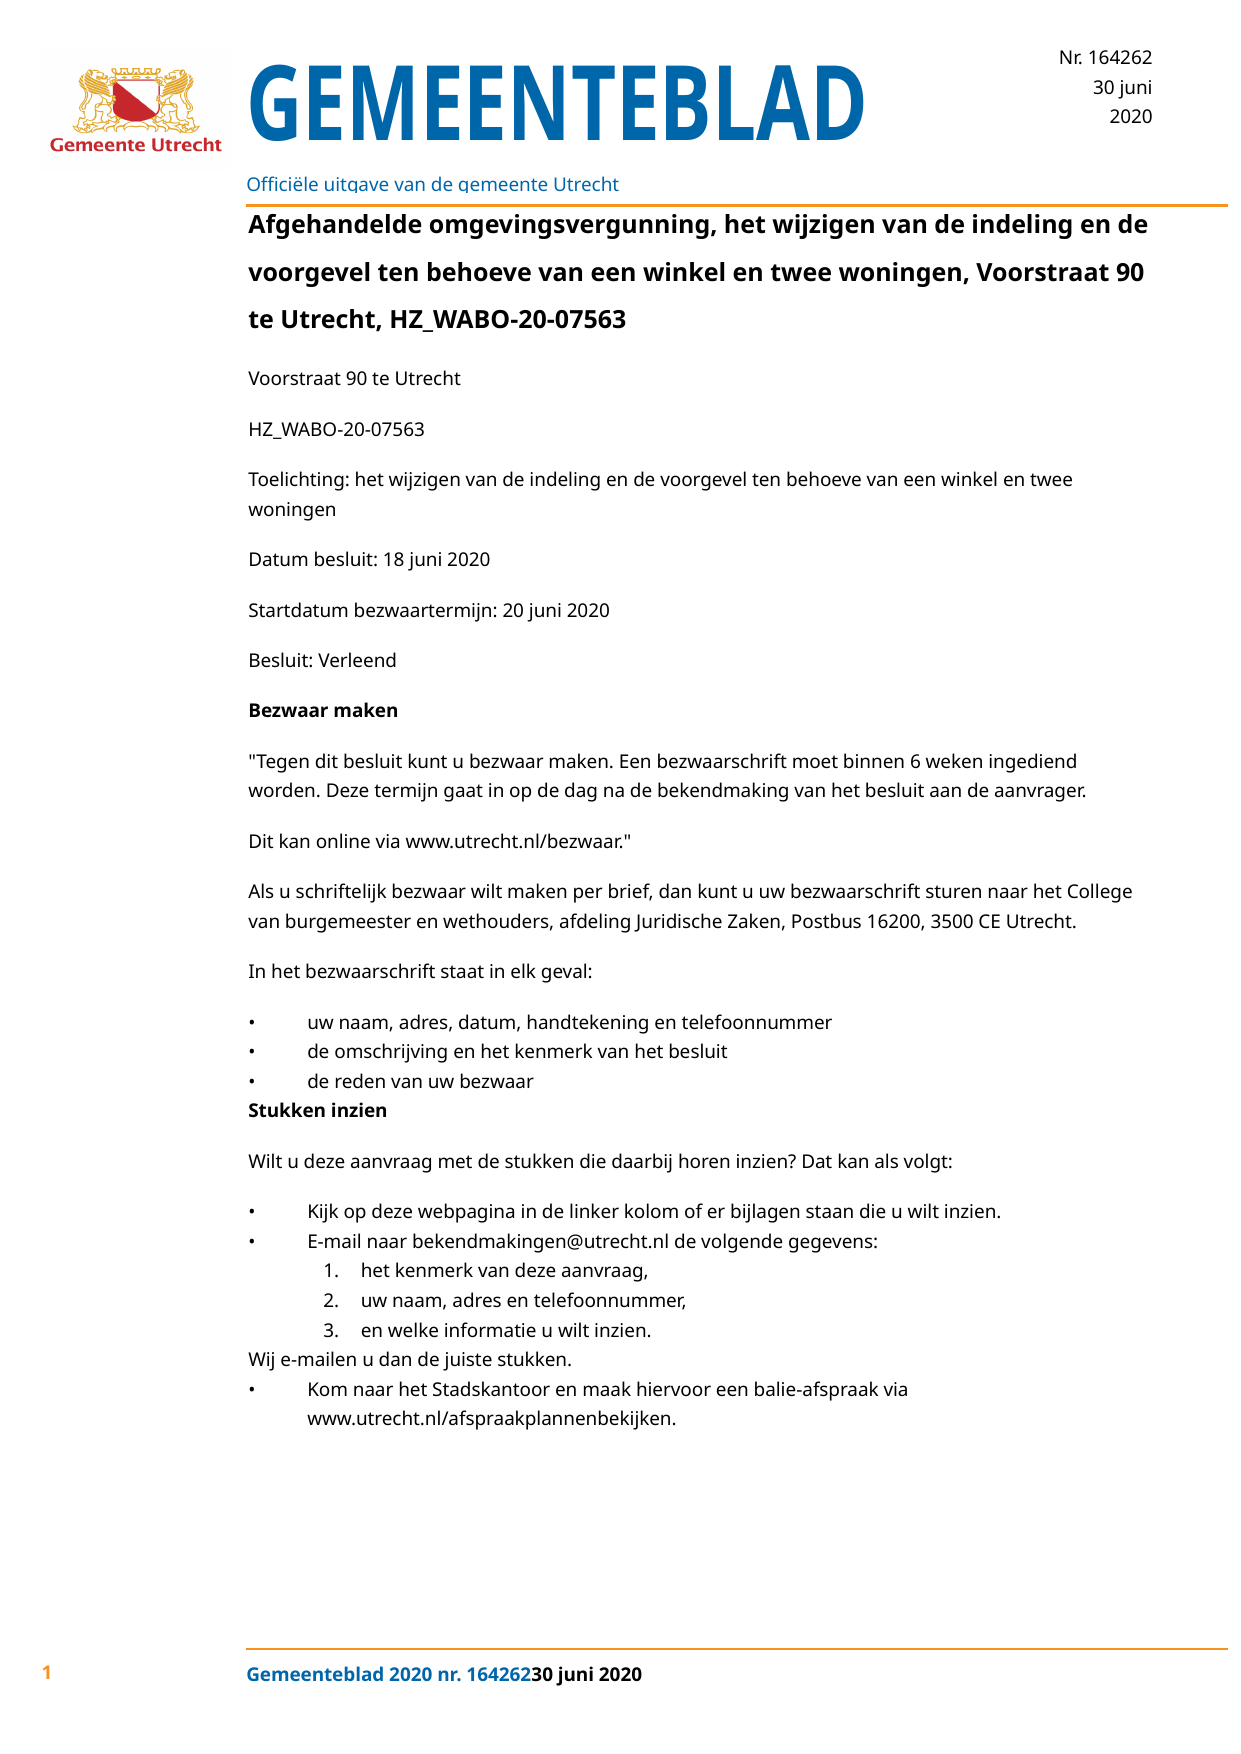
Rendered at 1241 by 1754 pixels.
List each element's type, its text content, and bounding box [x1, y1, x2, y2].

picture [41, 47, 231, 172]
list uw naam, adres, datum, handtekening en telefoonnummer [248, 1009, 1152, 1034]
list de reden van uw bezwaar [248, 1068, 1152, 1094]
list het kenmerk van deze aanvraag, [323, 1258, 1152, 1283]
text Dit kan online via www.utrecht.nl/bezwaar." [248, 828, 1152, 854]
text Toelichting: het wijzigen van de indeling en de voorgevel ten behoeve van een winkel en twee woningen [248, 466, 1152, 522]
list uw naam, adres en telefoonnummer, [323, 1287, 1152, 1313]
text Bezwaar maken [248, 698, 1152, 723]
list E-mail naar bekendmakingen@utrecht.nl de volgende gegevens: [248, 1228, 1152, 1254]
text Stukken inzien [248, 1098, 1152, 1123]
text HZ_WABO-20-07563 [248, 416, 1152, 442]
text Als u schriftelijk bezwaar wilt maken per brief, dan kunt u uw bezwaarschrift sturen naar het College van burgemeester en wethouders, afdeling Juridische Zaken, Postbus 16200, 3500 CE Utrecht. [248, 878, 1152, 934]
text Wij e-mailen u dan de juiste stukken. [248, 1346, 1152, 1372]
text Voorstraat 90 te Utrecht [248, 366, 1152, 391]
text Afgehandelde omgevingsvergunning, het wijzigen van de indeling en de voorgevel ten behoeve van een winkel en twee woningen, Voorstraat 90 te Utrecht, HZ_WABO-20-07563 [248, 207, 1152, 336]
text Wilt u deze aanvraag met de stukken die daarbij horen inzien? Dat kan als volgt: [248, 1148, 1152, 1174]
list en welke informatie u wilt inzien. [323, 1317, 1152, 1342]
text In het bezwaarschrift staat in elk geval: [248, 958, 1152, 984]
list de omschrijving en het kenmerk van het besluit [248, 1038, 1152, 1064]
text Besluit: Verleend [248, 647, 1152, 673]
text Startdatum bezwaartermijn: 20 juni 2020 [248, 597, 1152, 622]
list Kijk op deze webpagina in de linker kolom of er bijlagen staan die u wilt inzien. [248, 1198, 1152, 1224]
text Datum besluit: 18 juni 2020 [248, 546, 1152, 572]
list Kom naar het Stadskantoor en maak hiervoor een balie-afspraak via www.utrecht.nl/afspraakplannenbekijken. [248, 1376, 1152, 1431]
text "Tegen dit besluit kunt u bezwaar maken. Een bezwaarschrift moet binnen 6 weken ingediend worden. Deze termijn gaat in op de dag na de bekendmaking van het besluit aan de aanvrager. [248, 748, 1152, 803]
